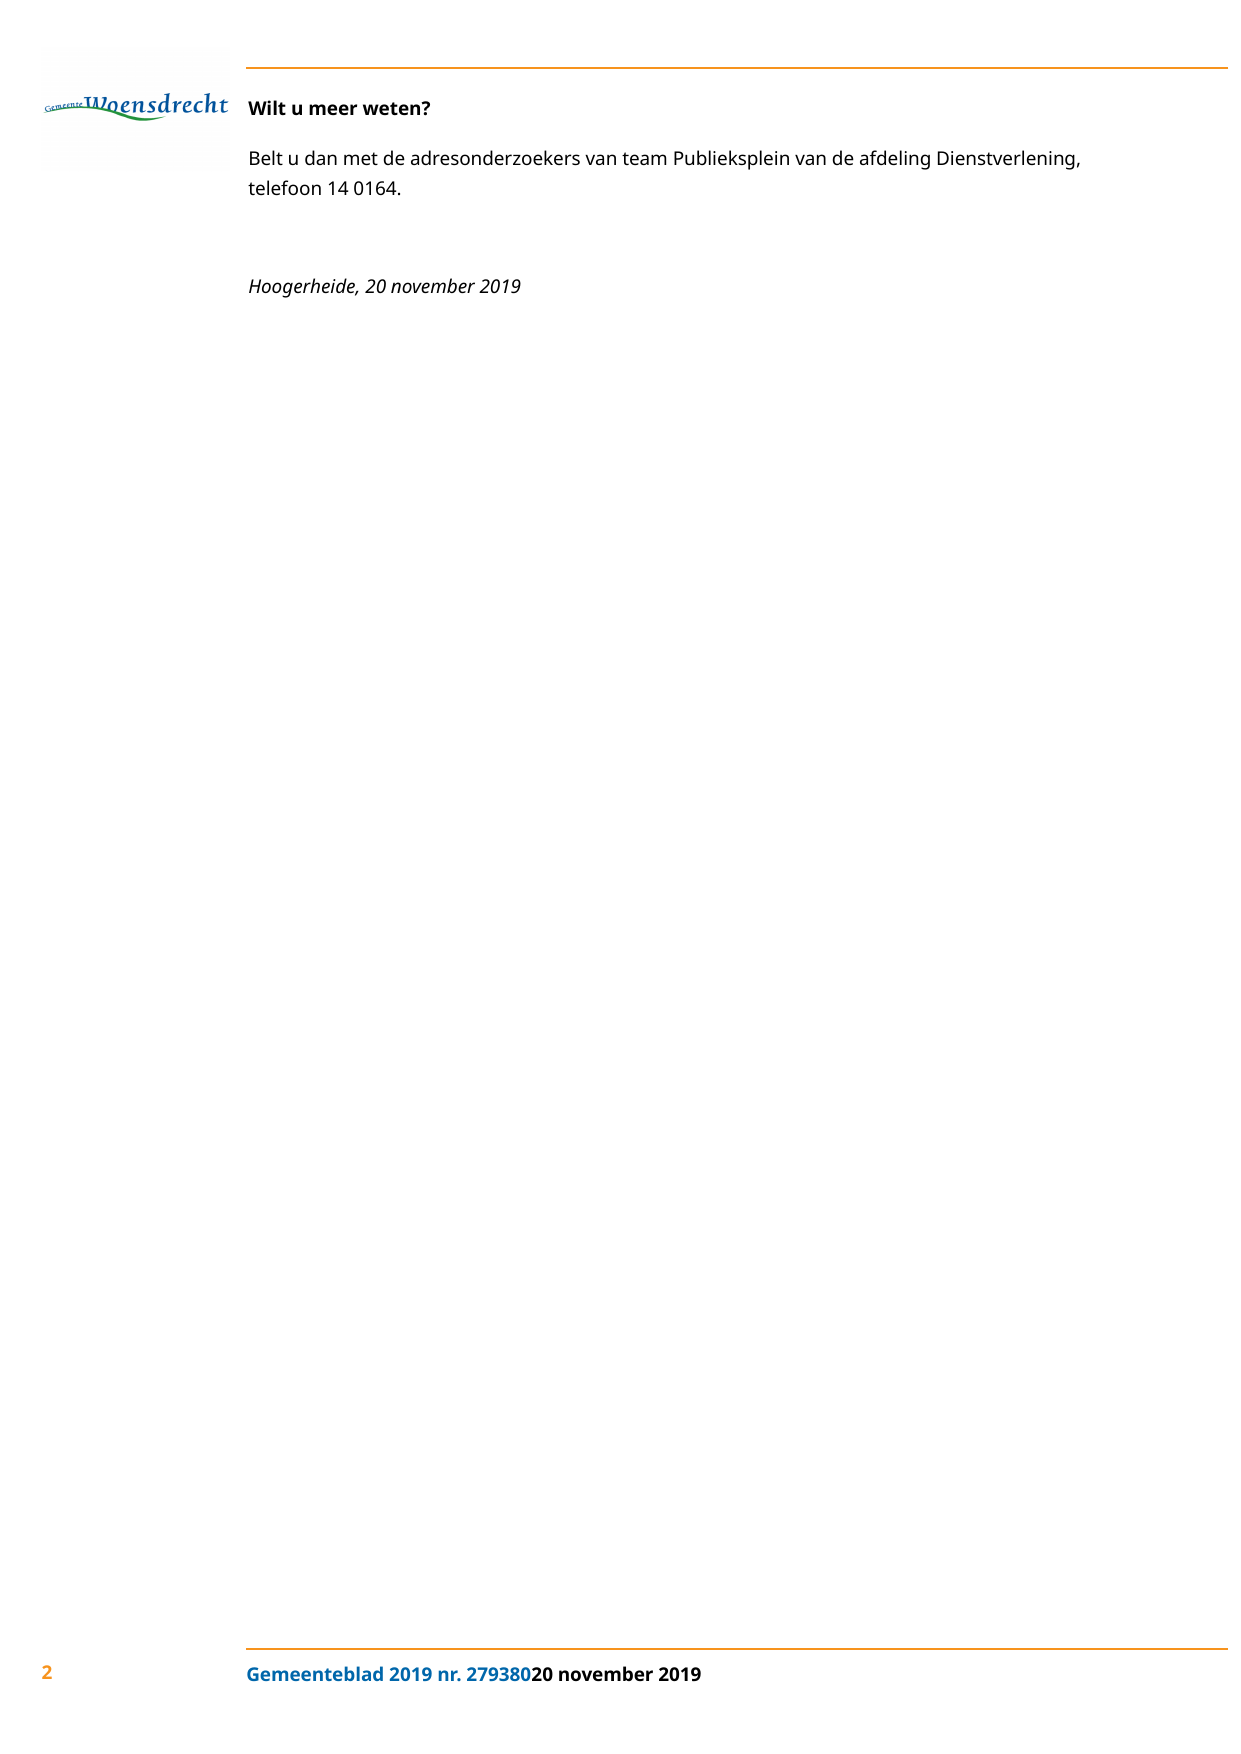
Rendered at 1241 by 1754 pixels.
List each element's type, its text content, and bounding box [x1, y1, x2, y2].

picture [41, 47, 231, 172]
text Wilt u meer weten? [248, 95, 1152, 121]
text Belt u dan met de adresonderzoekers van team Publieksplein van de afdeling Dienstverlening, telefoon 14 0164. [248, 145, 1152, 201]
text Hoogerheide, 20 november 2019 [248, 273, 1152, 299]
